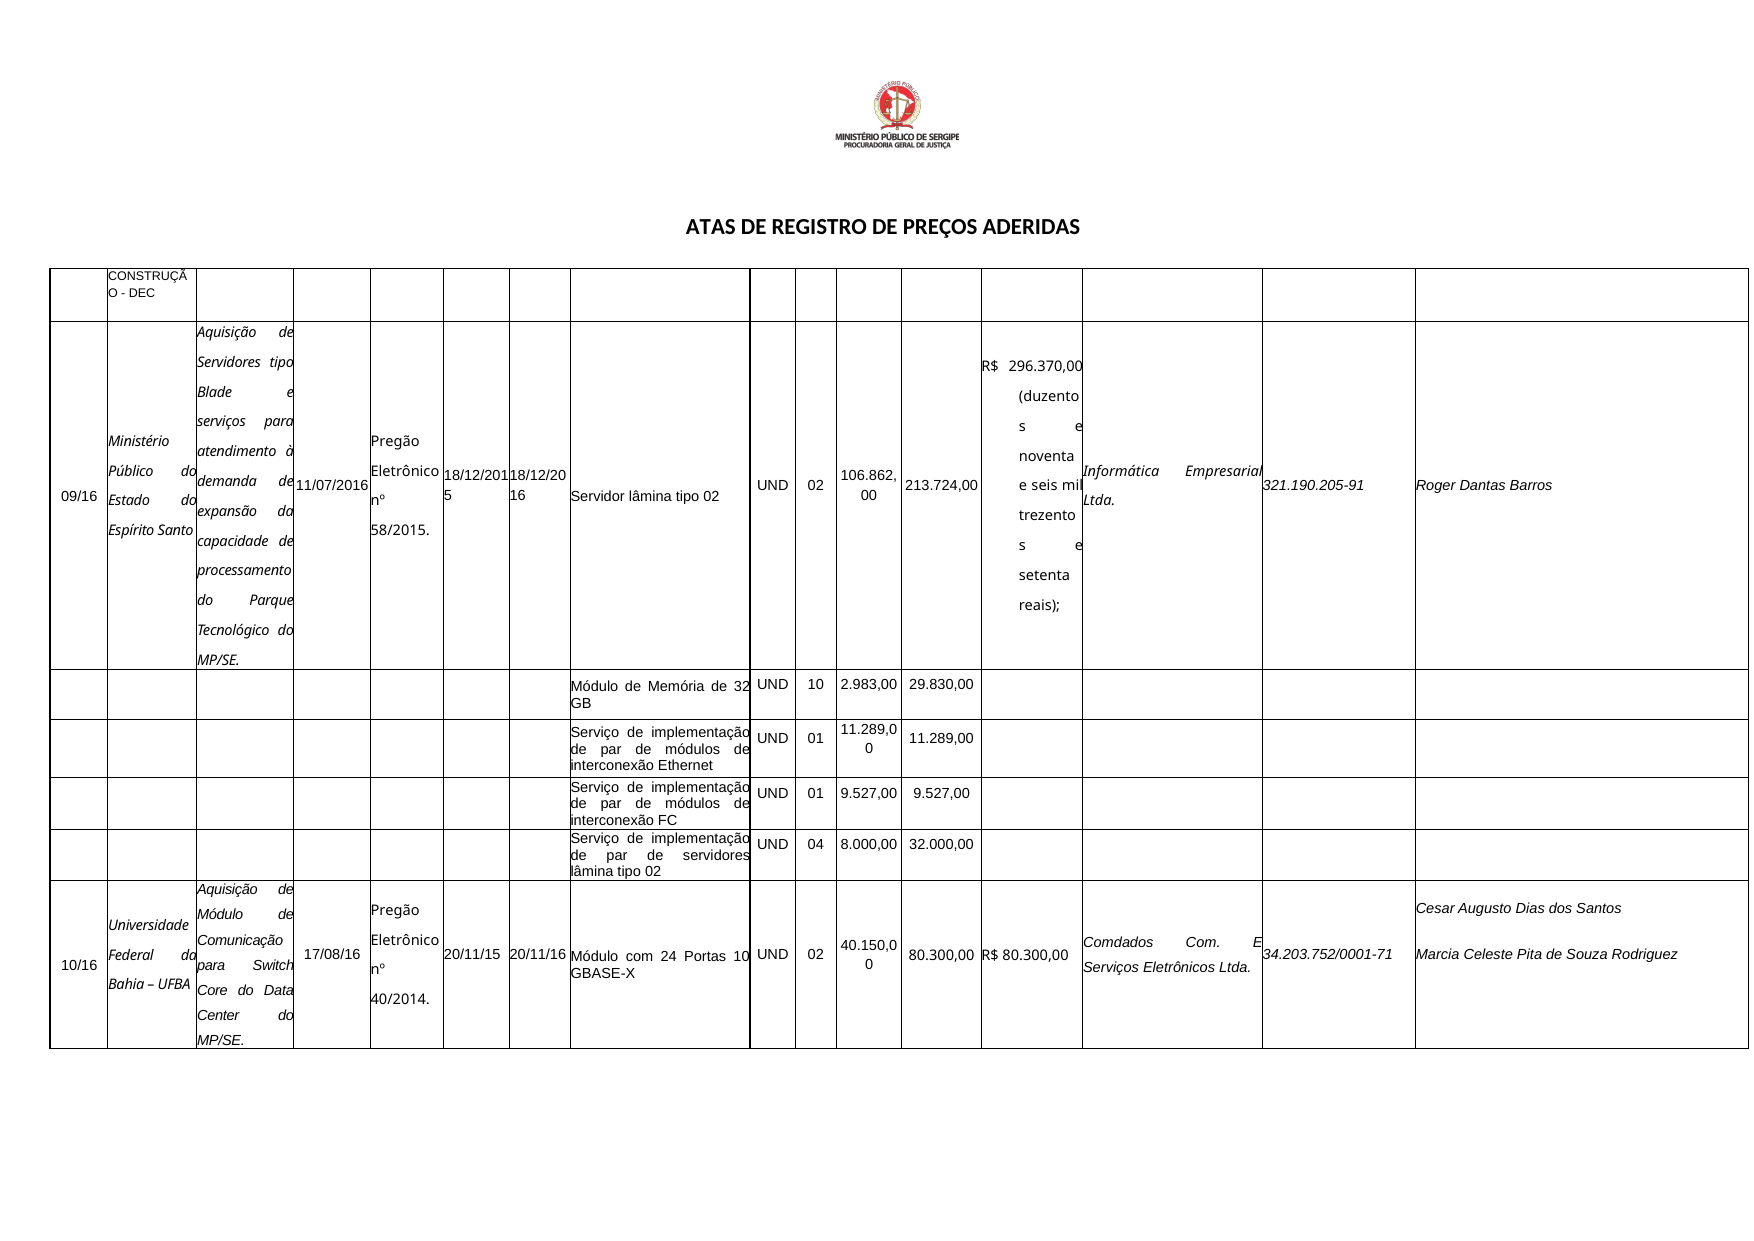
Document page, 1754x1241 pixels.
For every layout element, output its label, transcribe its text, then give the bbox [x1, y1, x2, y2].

table_cell [444, 720, 509, 777]
table_cell [371, 830, 443, 880]
table_cell [197, 830, 293, 880]
table_cell [444, 830, 509, 880]
table_cell [294, 778, 370, 828]
table_cell 11/07/2016 [294, 322, 370, 669]
table_cell [1416, 269, 1748, 321]
table_cell [510, 269, 570, 321]
table_cell 8.000,00 [837, 830, 901, 880]
table_cell Roger Dantas Barros [1416, 322, 1748, 669]
table_cell [108, 720, 196, 777]
table_cell [371, 670, 443, 719]
table_cell Pregão Eletrônico nº 58/2015. [371, 322, 443, 669]
table_cell [371, 269, 443, 321]
table_cell 106.862,00 [837, 322, 901, 669]
table_cell [571, 269, 749, 321]
table_cell [1263, 269, 1415, 321]
picture [835, 81, 959, 149]
table_cell R$ 296.370,00 (duzentos e noventa e seis mil trezentos e setenta reais); [982, 322, 1082, 669]
table_cell [510, 778, 570, 828]
table_cell [51, 269, 107, 321]
table_cell 9.527,00 [837, 778, 901, 828]
table_cell 11.289,00 [837, 720, 901, 777]
table_cell [51, 778, 107, 828]
table_cell [510, 720, 570, 777]
table_cell [108, 670, 196, 719]
table_cell CONSTRUÇÃO - DEC [108, 269, 196, 321]
table_cell 80.300,00 [902, 881, 981, 1048]
table_cell 20/11/15 [444, 881, 509, 1048]
table_cell [444, 670, 509, 719]
table_cell [51, 670, 107, 719]
table_cell [294, 830, 370, 880]
table_cell [108, 830, 196, 880]
table_cell 32.000,00 [902, 830, 981, 880]
table_cell 10 [796, 670, 836, 719]
table_cell Serviço de implementação de par de módulos de interconexão Ethernet [571, 720, 749, 777]
table_cell 18/12/2015 [444, 322, 509, 669]
table_cell 02 [796, 881, 836, 1048]
table_cell 9.527,00 [902, 778, 981, 828]
table_cell [294, 269, 370, 321]
table_cell [1263, 778, 1415, 828]
table_cell UND [751, 670, 795, 719]
table_cell Servidor lâmina tipo 02 [571, 322, 749, 669]
table_cell Aquisição de Servidores tipo Blade e serviços para atendimento à demanda de expansão da capacidade de processamento do Parque Tecnológico do MP/SE. [197, 322, 293, 669]
table_cell 02 [796, 322, 836, 669]
table_cell Universidade Federal da Bahia – UFBA [108, 881, 196, 1048]
table_cell Cesar Augusto Dias dos Santos Marcia Celeste Pita de Souza Rodriguez [1416, 881, 1748, 1048]
table_cell [197, 269, 293, 321]
table_cell [294, 670, 370, 719]
table_cell 10/16 [51, 881, 107, 1048]
table_cell [982, 720, 1082, 777]
table_cell [1416, 830, 1748, 880]
table_cell 40.150,00 [837, 881, 901, 1048]
table_cell 11.289,00 [902, 720, 981, 777]
table_cell [982, 830, 1082, 880]
table_cell [1416, 670, 1748, 719]
table_cell [982, 778, 1082, 828]
table_cell [1083, 778, 1262, 828]
table_cell Comdados Com. E Serviços Eletrônicos Ltda. [1083, 881, 1262, 1048]
table_cell 321.190.205-91 [1263, 322, 1415, 669]
table_cell [197, 720, 293, 777]
table_cell [444, 778, 509, 828]
table_cell Serviço de implementação de par de módulos de interconexão FC [571, 778, 749, 828]
table_cell Pregão Eletrônico nº 40/2014. [371, 881, 443, 1048]
table_cell UND [751, 322, 795, 669]
table_cell [1416, 778, 1748, 828]
table_cell [1083, 830, 1262, 880]
table_cell [751, 269, 795, 321]
table_cell [51, 830, 107, 880]
table_cell Aquisição de Módulo de Comunicação para Switch Core do Data Center do MP/SE. [197, 881, 293, 1048]
table_cell 2.983,00 [837, 670, 901, 719]
table_cell [444, 269, 509, 321]
table_cell [1263, 830, 1415, 880]
table_cell [1083, 720, 1262, 777]
table_cell R$ 80.300,00 [982, 881, 1082, 1048]
table_cell Ministério Público do Estado do Espírito Santo [108, 322, 196, 669]
table_cell [837, 269, 901, 321]
table_cell UND [751, 720, 795, 777]
table_cell [796, 269, 836, 321]
table_cell UND [751, 881, 795, 1048]
table_cell Módulo com 24 Portas 10 GBASE-X [571, 881, 749, 1048]
table_cell [982, 670, 1082, 719]
table_cell Módulo de Memória de 32 GB [571, 670, 749, 719]
table_cell [510, 670, 570, 719]
table_cell [197, 670, 293, 719]
table_cell 09/16 [51, 322, 107, 669]
table_cell [197, 778, 293, 828]
table_cell [294, 720, 370, 777]
table_cell Informática Empresarial Ltda. [1083, 322, 1262, 669]
table_cell [902, 269, 981, 321]
table_cell Serviço de implementação de par de servidores lâmina tipo 02 [571, 830, 749, 880]
table_cell [51, 720, 107, 777]
table_cell [1263, 720, 1415, 777]
table_cell 213.724,00 [902, 322, 981, 669]
table_cell [1083, 269, 1262, 321]
table_cell 20/11/16 [510, 881, 570, 1048]
table_cell 18/12/2016 [510, 322, 570, 669]
table_cell 17/08/16 [294, 881, 370, 1048]
table_cell [108, 778, 196, 828]
table_cell 04 [796, 830, 836, 880]
table_cell 01 [796, 778, 836, 828]
table_cell 34.203.752/0001-71 [1263, 881, 1415, 1048]
table_cell [982, 269, 1082, 321]
table_cell 29.830,00 [902, 670, 981, 719]
table_cell UND [751, 830, 795, 880]
table_cell [371, 778, 443, 828]
table_cell [1083, 670, 1262, 719]
table_cell [371, 720, 443, 777]
table_cell [1263, 670, 1415, 719]
table_cell [510, 830, 570, 880]
table_cell [1416, 720, 1748, 777]
table_cell UND [751, 778, 795, 828]
table_cell 01 [796, 720, 836, 777]
